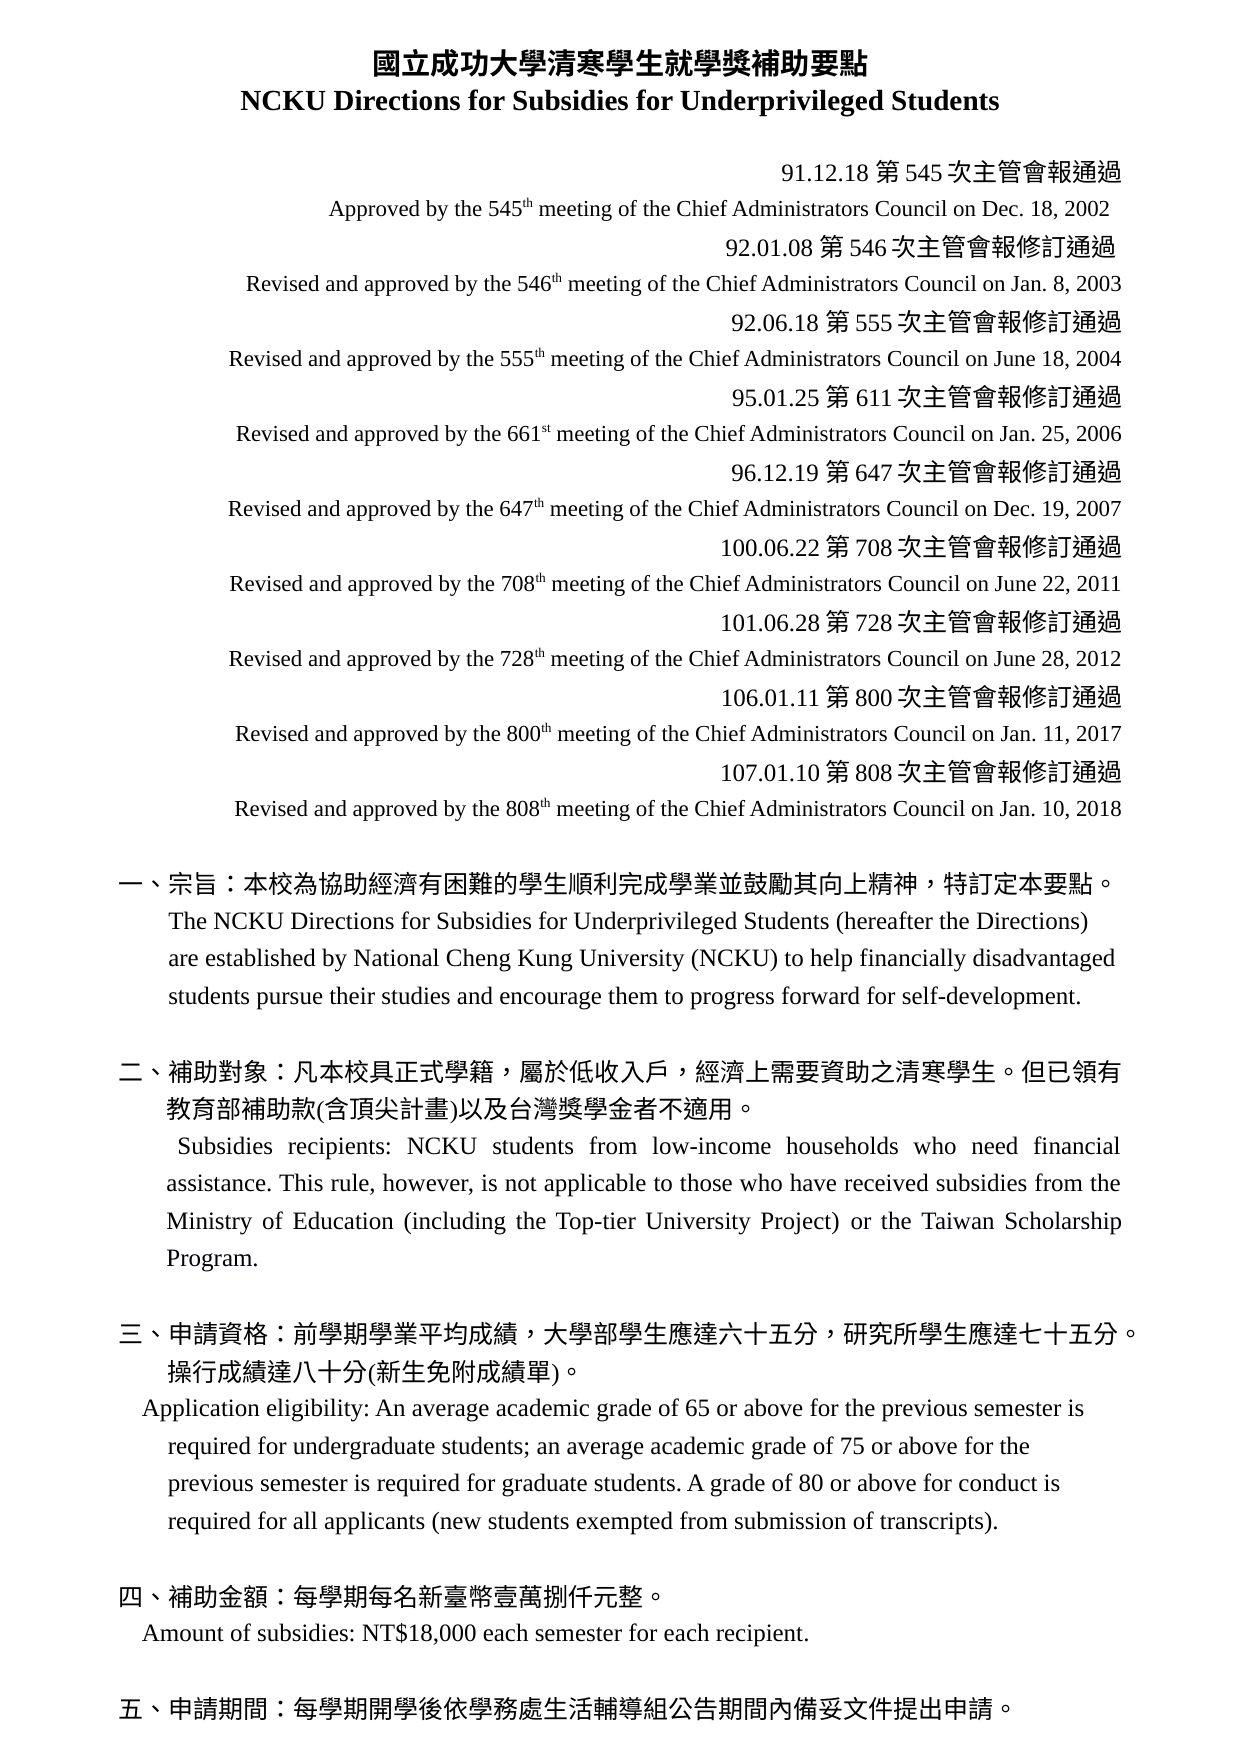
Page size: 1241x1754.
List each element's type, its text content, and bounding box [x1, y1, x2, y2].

text Revised and approved by the 555th meeting of the Chief Administrators Council on June 18, 2004 [118, 333, 1122, 370]
text Revised and approved by the 546th meeting of the Chief Administrators Council on Jan. 8, 2003 [118, 258, 1122, 295]
text 四、補助金額：每學期每名新臺幣壹萬捌仟元整。 [118, 1570, 1122, 1608]
text Revised and approved by the 808th meeting of the Chief Administrators Council on Jan. 10, 2018 [118, 783, 1122, 820]
text 一、宗旨：本校為協助經濟有困難的學生順利完成學業並鼓勵其向上精神，特訂定本要點。The NCKU Directions for Subsidies for Underprivileged Students (hereafter the Directions) are established by National Cheng Kung University (NCKU) to help financially disadvantaged students pursue their studies and encourage them to progress forward for self-development. [118, 858, 1122, 1008]
text Approved by the 545th meeting of the Chief Administrators Council on Dec. 18, 2002 [118, 183, 1122, 220]
text 92.01.08 第546次主管會報修訂通過 [118, 220, 1122, 258]
text 106.01.11第800次主管會報修訂通過 [118, 670, 1122, 708]
text Revised and approved by the 800th meeting of the Chief Administrators Council on Jan. 11, 2017 [118, 708, 1122, 745]
text 107.01.10第808次主管會報修訂通過 [118, 745, 1122, 783]
text 101.06.28第728次主管會報修訂通過 [118, 595, 1122, 633]
text NCKU Directions for Subsidies for Underprivileged Students [118, 83, 1122, 117]
text Revised and approved by the 661st meeting of the Chief Administrators Council on Jan. 25, 2006 [118, 408, 1122, 445]
text 三、申請資格：前學期學業平均成績，大學部學生應達六十五分，研究所學生應達七十五分。操行成績達八十分(新生免附成績單)。 [118, 1308, 1122, 1383]
text 95.01.25 第611次主管會報修訂通過 [118, 370, 1122, 408]
text 100.06.22第708次主管會報修訂通過 [118, 520, 1122, 558]
text Amount of subsidies: NT$18,000 each semester for each recipient. [118, 1608, 1122, 1645]
text Revised and approved by the 708th meeting of the Chief Administrators Council on June 22, 2011 [118, 558, 1122, 595]
text Revised and approved by the 728th meeting of the Chief Administrators Council on June 28, 2012 [118, 633, 1122, 670]
text 五、申請期間：每學期開學後依學務處生活輔導組公告期間內備妥文件提出申請。 [118, 1683, 1122, 1720]
text 92.06.18 第555次主管會報修訂通過 [118, 295, 1122, 333]
text Application eligibility: An average academic grade of 65 or above for the previous semester is required for undergraduate students; an average academic grade of 75 or above for the previous semester is required for graduate students. A grade of 80 or above for conduct is required for all applicants (new students exempted from submission of transcripts). [118, 1383, 1122, 1533]
text Revised and approved by the 647th meeting of the Chief Administrators Council on Dec. 19, 2007 [118, 483, 1122, 520]
text Subsidies recipients: NCKU students from low-income households who need financial assistance. This rule, however, is not applicable to those who have received subsidies from the Ministry of Education (including the Top-tier University Project) or the Taiwan Scholarship Program. [118, 1120, 1122, 1270]
text 國立成功大學清寒學生就學獎補助要點 [118, 41, 1122, 83]
text 96.12.19 第647次主管會報修訂通過 [118, 445, 1122, 483]
text 91.12.18 第545次主管會報通過 [118, 145, 1122, 183]
text 二、補助對象：凡本校具正式學籍，屬於低收入戶，經濟上需要資助之清寒學生。但已領有教育部補助款(含頂尖計畫)以及台灣獎學金者不適用。 [118, 1045, 1122, 1120]
